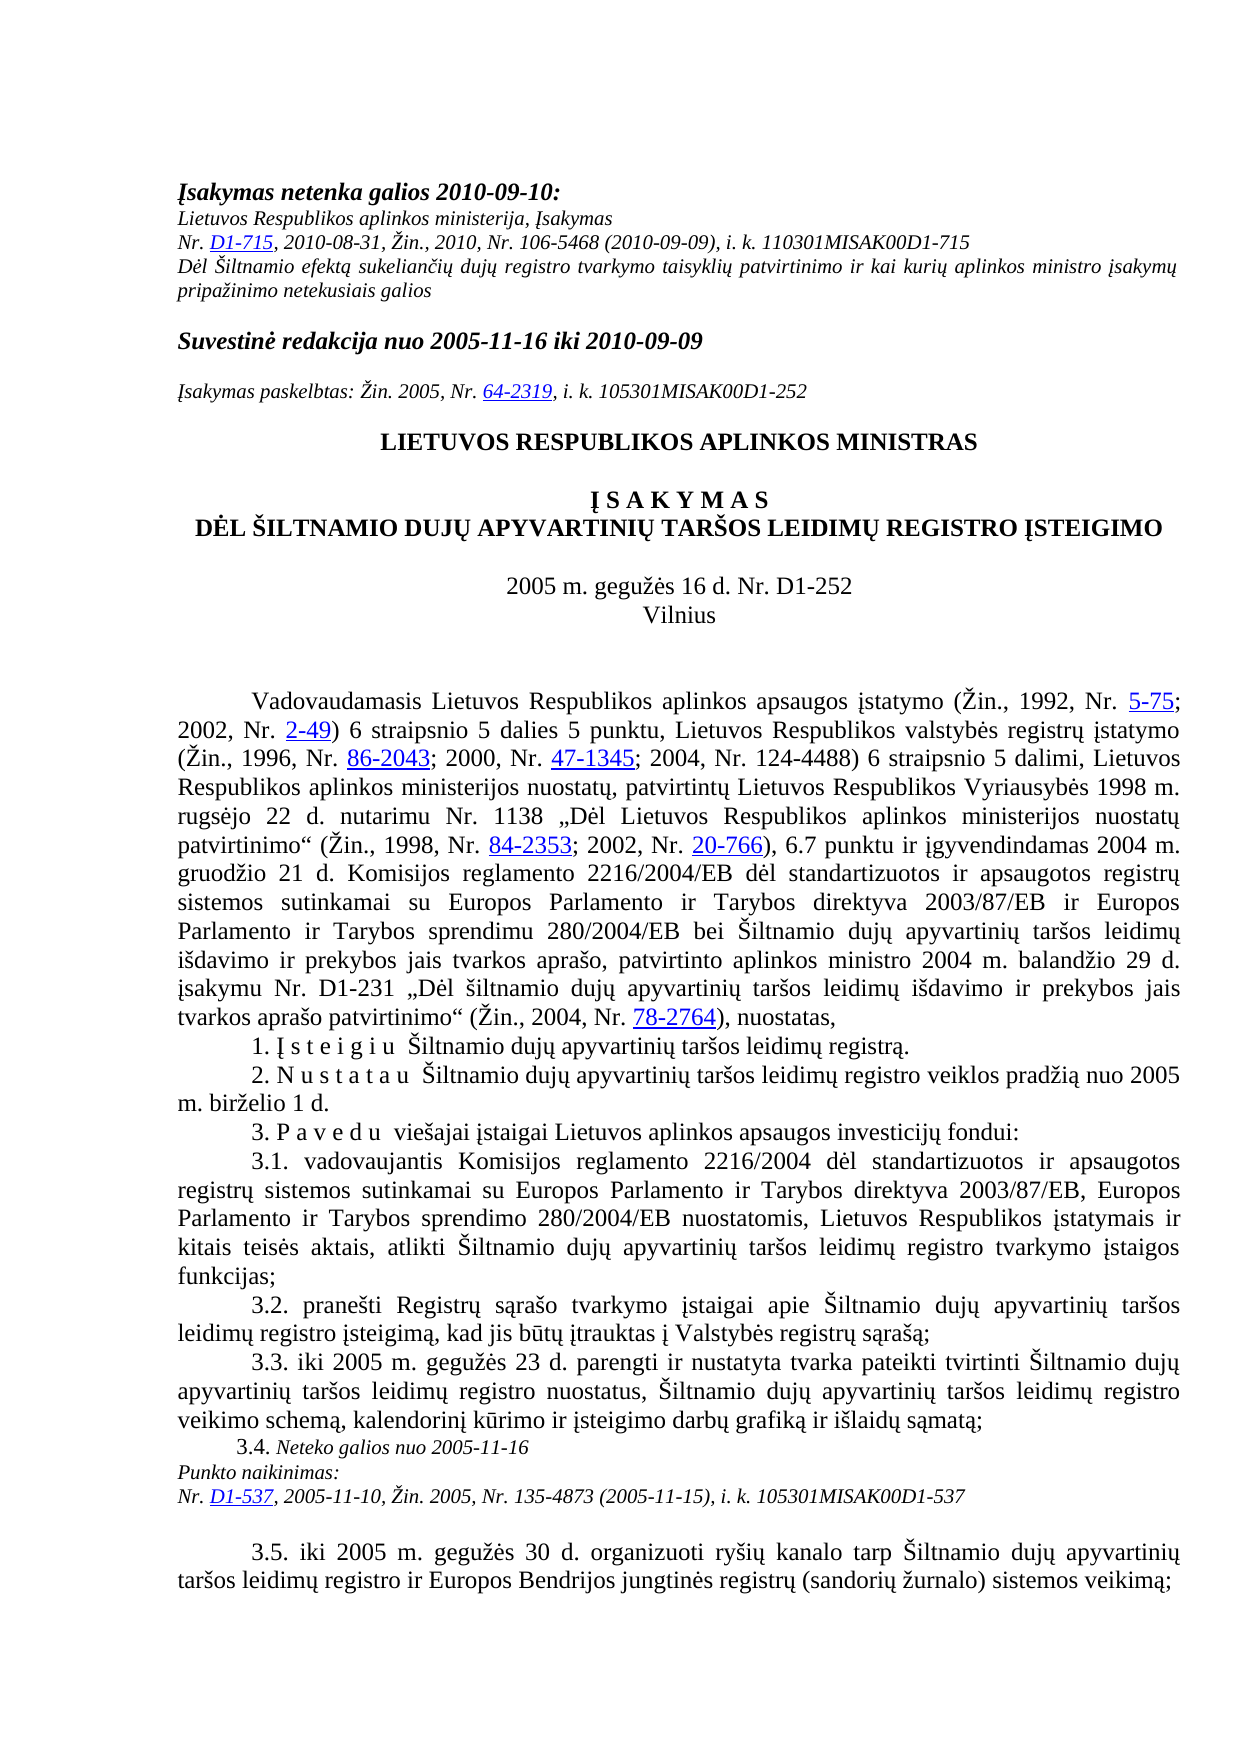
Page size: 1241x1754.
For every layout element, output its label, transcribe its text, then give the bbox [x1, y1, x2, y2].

text Į S A K Y M A S [177, 485, 1181, 513]
text DĖL ŠILTNAMIO DUJŲ APYVARTINIŲ TARŠOS LEIDIMŲ REGISTRO ĮSTEIGIMO [177, 513, 1181, 542]
text LIETUVOS RESPUBLIKOS APLINKOS MINISTRAS [177, 427, 1181, 456]
text Vadovaudamasis Lietuvos Respublikos aplinkos apsaugos įstatymo (Žin., 1992, Nr. 5-75; 2002, Nr. 2-49) 6 straipsnio 5 dalies 5 punktu, Lietuvos Respublikos valstybės registrų įstatymo (Žin., 1996, Nr. 86-2043; 2000, Nr. 47-1345; 2004, Nr. 124-4488) 6 straipsnio 5 dalimi, Lietuvos Respublikos aplinkos ministerijos nuostatų, patvirtintų Lietuvos Respublikos Vyriausybės 1998 m. rugsėjo 22 d. nutarimu Nr. 1138 „Dėl Lietuvos Respublikos aplinkos ministerijos nuostatų patvirtinimo“ (Žin., 1998, Nr. 84-2353; 2002, Nr. 20-766), 6.7 punktu ir įgyvendindamas 2004 m. gruodžio 21 d. Komisijos reglamento 2216/2004/EB dėl standartizuotos ir apsaugotos registrų sistemos sutinkamai su Europos Parlamento ir Tarybos direktyva 2003/87/EB ir Europos Parlamento ir Tarybos sprendimu 280/2004/EB bei Šiltnamio dujų apyvartinių taršos leidimų išdavimo ir prekybos jais tvarkos aprašo, patvirtinto aplinkos ministro 2004 m. balandžio 29 d. įsakymu Nr. D1-231 „Dėl šiltnamio dujų apyvartinių taršos leidimų išdavimo ir prekybos jais tvarkos aprašo patvirtinimo“ (Žin., 2004, Nr. 78-2764), nuostatas, [177, 686, 1181, 1031]
text 3.3. iki 2005 m. gegužės 23 d. parengti ir nustatyta tvarka pateikti tvirtinti Šiltnamio dujų apyvartinių taršos leidimų registro nuostatus, Šiltnamio dujų apyvartinių taršos leidimų registro veikimo schemą, kalendorinį kūrimo ir įsteigimo darbų grafiką ir išlaidų sąmatą; [177, 1347, 1181, 1433]
text Įsakymas netenka galios 2010-09-10: [177, 177, 1181, 206]
text 3.2. pranešti Registrų sąrašo tvarkymo įstaigai apie Šiltnamio dujų apyvartinių taršos leidimų registro įsteigimą, kad jis būtų įtrauktas į Valstybės registrų sąrašą; [177, 1290, 1181, 1347]
text Punkto naikinimas: [177, 1460, 1181, 1484]
text 1. Įsteigiu Šiltnamio dujų apyvartinių taršos leidimų registrą. [177, 1031, 1181, 1060]
text 3.4. Neteko galios nuo 2005-11-16 [177, 1433, 1181, 1460]
text Vilnius [177, 600, 1181, 628]
text 3.5. iki 2005 m. gegužės 30 d. organizuoti ryšių kanalo tarp Šiltnamio dujų apyvartinių taršos leidimų registro ir Europos bendrijos jungtinės registrų (sandorių žurnalo) sistemos veikimą; [177, 1537, 1181, 1594]
text 2. Nustatau Šiltnamio dujų apyvartinių taršos leidimų registro veiklos pradžią nuo 2005 m. birželio 1 d. [177, 1060, 1181, 1117]
text Nr. D1-537, 2005-11-10, Žin. 2005, Nr. 135-4873 (2005-11-15), i. k. 105301MISAK00D1-537 [177, 1484, 1181, 1508]
text 2005 m. gegužės 16 d. Nr. D1-252 [177, 571, 1181, 600]
text Suvestinė redakcija nuo 2005-11-16 iki 2010-09-09 [177, 326, 1181, 355]
text Dėl Šiltnamio efektą sukeliančių dujų registro tvarkymo taisyklių patvirtinimo ir kai kurių aplinkos ministro įsakymų pripažinimo netekusiais galios [177, 254, 1181, 302]
text Lietuvos Respublikos aplinkos ministerija, Įsakymas [177, 206, 1181, 230]
text 3.1. vadovaujantis Komisijos reglamento 2216/2004 dėl standartizuotos ir apsaugotos registrų sistemos sutinkamai su Europos Parlamento ir Tarybos direktyva 2003/87/EB, Europos Parlamento ir Tarybos sprendimo 280/2004/EB nuostatomis, Lietuvos Respublikos įstatymais ir kitais teisės aktais, atlikti Šiltnamio dujų apyvartinių taršos leidimų registro tvarkymo įstaigos funkcijas; [177, 1146, 1181, 1290]
text Įsakymas paskelbtas: Žin. 2005, Nr. 64-2319, i. k. 105301MISAK00D1-252 [177, 379, 1181, 403]
text 3. Pavedu viešajai įstaigai Lietuvos aplinkos apsaugos investicijų fondui: [177, 1117, 1181, 1146]
text Nr. D1-715, 2010-08-31, Žin., 2010, Nr. 106-5468 (2010-09-09), i. k. 110301MISAK00D1-715 [177, 230, 1181, 254]
